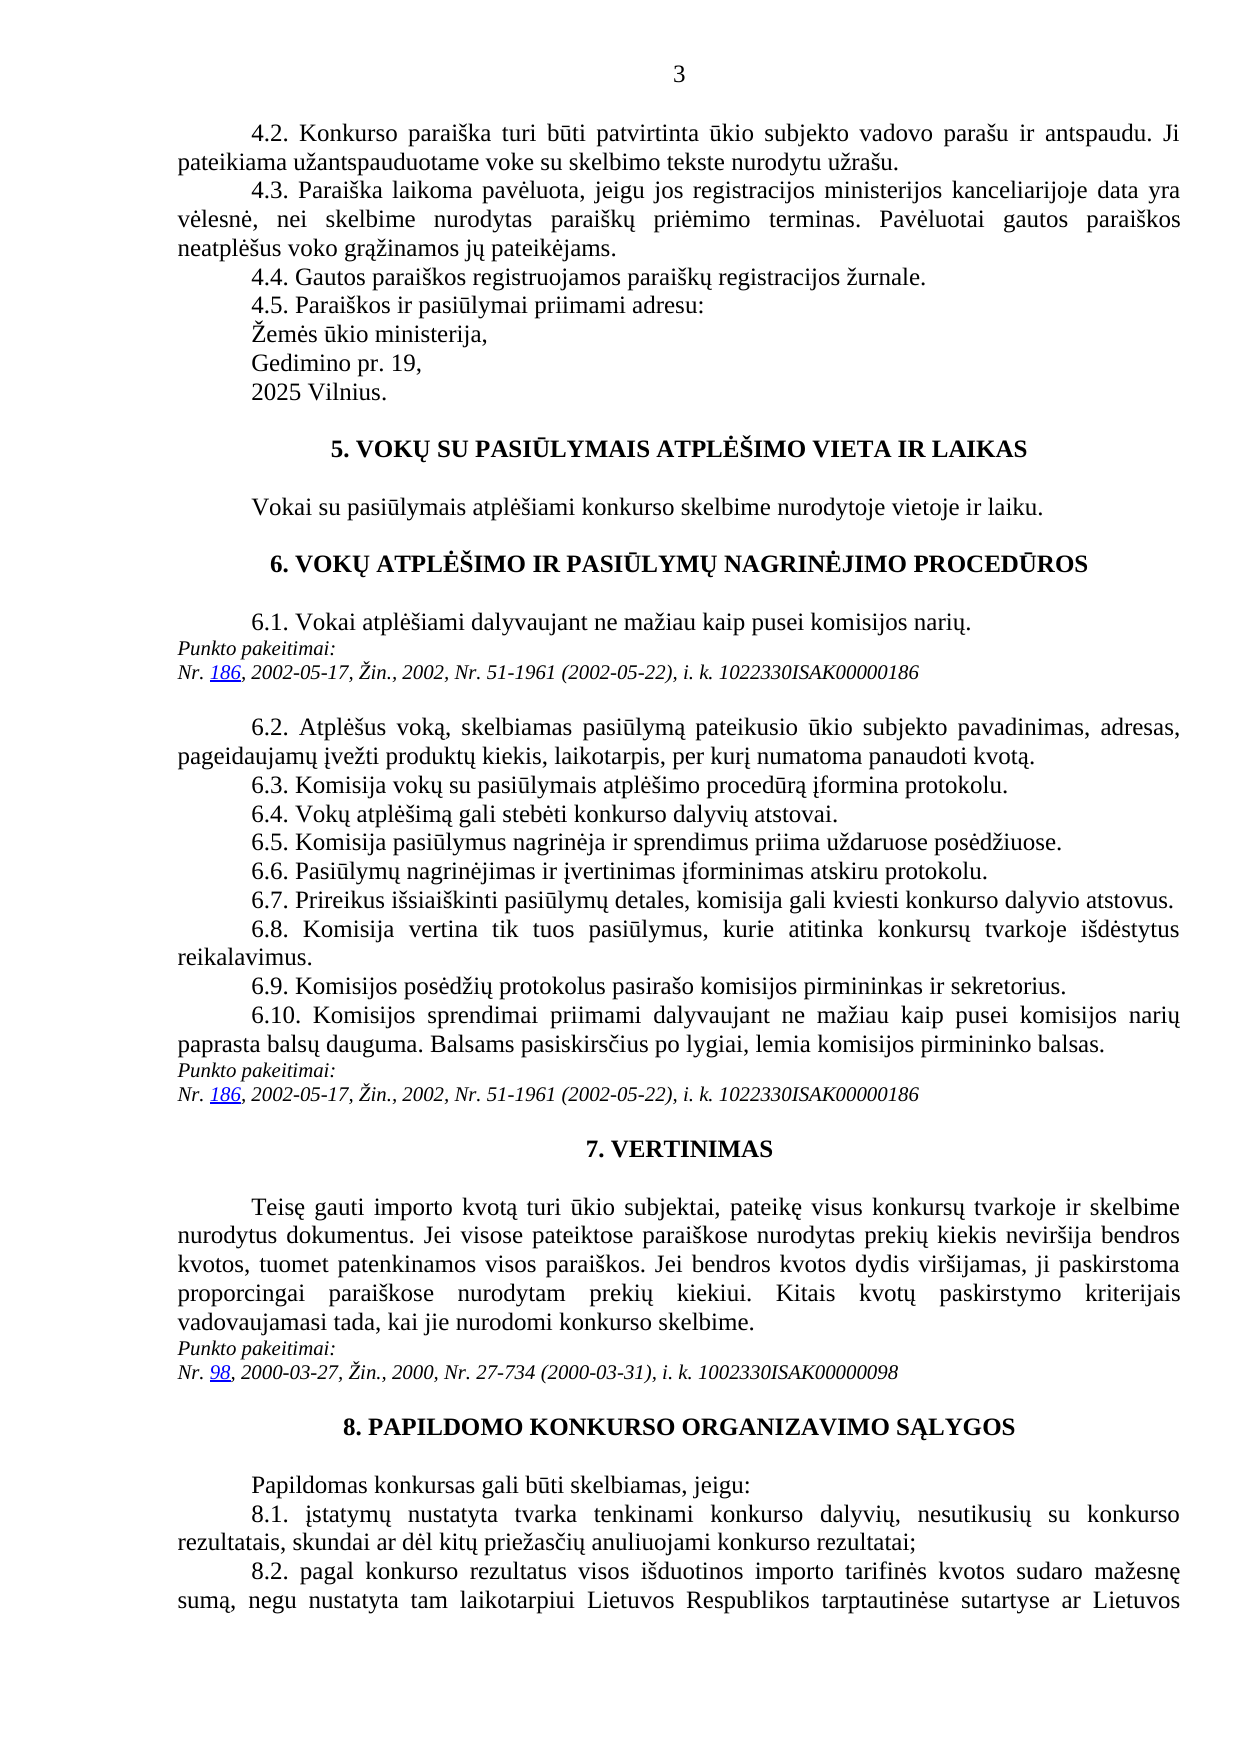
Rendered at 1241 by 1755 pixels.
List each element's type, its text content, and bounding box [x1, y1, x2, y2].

text 6.5. Komisija pasiūlymus nagrinėja ir sprendimus priima uždaruose posėdžiuose. [177, 827, 1181, 856]
text Teisę gauti importo kvotą turi ūkio subjektai, pateikę visus konkursų tvarkoje ir skelbime nurodytus dokumentus. Jei visose pateiktose paraiškose nurodytas prekių kiekis neviršija bendros kvotos, tuomet patenkinamos visos paraiškos. Jei bendros kvotos dydis viršijamas, ji paskirstoma proporcingai paraiškose nurodytam prekių kiekiui. Kitais kvotų paskirstymo kriterijais vadovaujamasi tada, kai jie nurodomi konkurso skelbime. [177, 1192, 1181, 1336]
text 8. Papildomo konkurso organizavimo sąlygos [177, 1412, 1181, 1441]
text 5. Vokų su pasiūlymais atplėšimo vieta ir laikas [177, 434, 1181, 463]
text 6.9. Komisijos posėdžių protokolus pasirašo komisijos pirmininkas ir sekretorius. [177, 971, 1181, 1000]
text Punkto pakeitimai: [177, 636, 1181, 660]
text 7. Vertinimas [177, 1134, 1181, 1163]
text Punkto pakeitimai: [177, 1057, 1181, 1082]
text 4.3. Paraiška laikoma pavėluota, jeigu jos registracijos ministerijos kanceliarijoje data yra vėlesnė, nei skelbime nurodytas paraiškų priėmimo terminas. Pavėluotai gautos paraiškos neatplėšus voko grąžinamos jų pateikėjams. [177, 176, 1181, 262]
text 6.3. Komisija vokų su pasiūlymais atplėšimo procedūrą įformina protokolu. [177, 770, 1181, 799]
text 8.1. įstatymų nustatyta tvarka tenkinami konkurso dalyvių, nesutikusių su konkurso rezultatais, skundai ar dėl kitų priežasčių anuliuojami konkurso rezultatai; [177, 1499, 1181, 1556]
text Nr. 98, 2000-03-27, Žin., 2000, Nr. 27-734 (2000-03-31), i. k. 1002330ISAK00000098 [177, 1360, 1181, 1384]
text Nr. 186, 2002-05-17, Žin., 2002, Nr. 51-1961 (2002-05-22), i. k. 1022330ISAK00000186 [177, 1082, 1181, 1106]
text 4.2. Konkurso paraiška turi būti patvirtinta ūkio subjekto vadovo parašu ir antspaudu. Ji pateikiama užantspauduotame voke su skelbimo tekste nurodytu užrašu. [177, 118, 1181, 176]
text 6.2. Atplėšus voką, skelbiamas pasiūlymą pateikusio ūkio subjekto pavadinimas, adresas, pageidaujamų įvežti produktų kiekis, laikotarpis, per kurį numatoma panaudoti kvotą. [177, 712, 1181, 770]
text 8.2. pagal konkurso rezultatus visos išduotinos importo tarifinės kvotos sudaro mažesnę sumą, negu nustatyta tam laikotarpiui Lietuvos Respublikos tarptautinėse sutartyse ar Lietuvos [177, 1556, 1181, 1614]
text Žemės ūkio ministerija, [177, 319, 1181, 348]
text 6.6. Pasiūlymų nagrinėjimas ir įvertinimas įforminimas atskiru protokolu. [177, 856, 1181, 885]
text 6.4. Vokų atplėšimą gali stebėti konkurso dalyvių atstovai. [177, 799, 1181, 827]
text Punkto pakeitimai: [177, 1336, 1181, 1360]
text Gedimino pr. 19, [177, 348, 1181, 377]
text 6.1. Vokai atplėšiami dalyvaujant ne mažiau kaip pusei komisijos narių. [177, 607, 1181, 636]
text Papildomas konkursas gali būti skelbiamas, jeigu: [177, 1470, 1181, 1499]
text 4.5. Paraiškos ir pasiūlymai priimami adresu: [177, 291, 1181, 319]
text 6.7. Prireikus išsiaiškinti pasiūlymų detales, komisija gali kviesti konkurso dalyvio atstovus. [177, 885, 1181, 914]
text Vokai su pasiūlymais atplėšiami konkurso skelbime nurodytoje vietoje ir laiku. [177, 492, 1181, 521]
text 6.8. Komisija vertina tik tuos pasiūlymus, kurie atitinka konkursų tvarkoje išdėstytus reikalavimus. [177, 914, 1181, 971]
text 6. Vokų atplėšimo ir pasiūlymų nagrinėjimo procedūros [177, 549, 1181, 578]
text 6.10. Komisijos sprendimai priimami dalyvaujant ne mažiau kaip pusei komisijos narių paprasta balsų dauguma. Balsams pasiskirsčius po lygiai, lemia komisijos pirmininko balsas. [177, 1000, 1181, 1057]
text Nr. 186, 2002-05-17, Žin., 2002, Nr. 51-1961 (2002-05-22), i. k. 1022330ISAK00000186 [177, 660, 1181, 684]
text 2025 Vilnius. [177, 377, 1181, 406]
text 4.4. Gautos paraiškos registruojamos paraiškų registracijos žurnale. [177, 262, 1181, 291]
